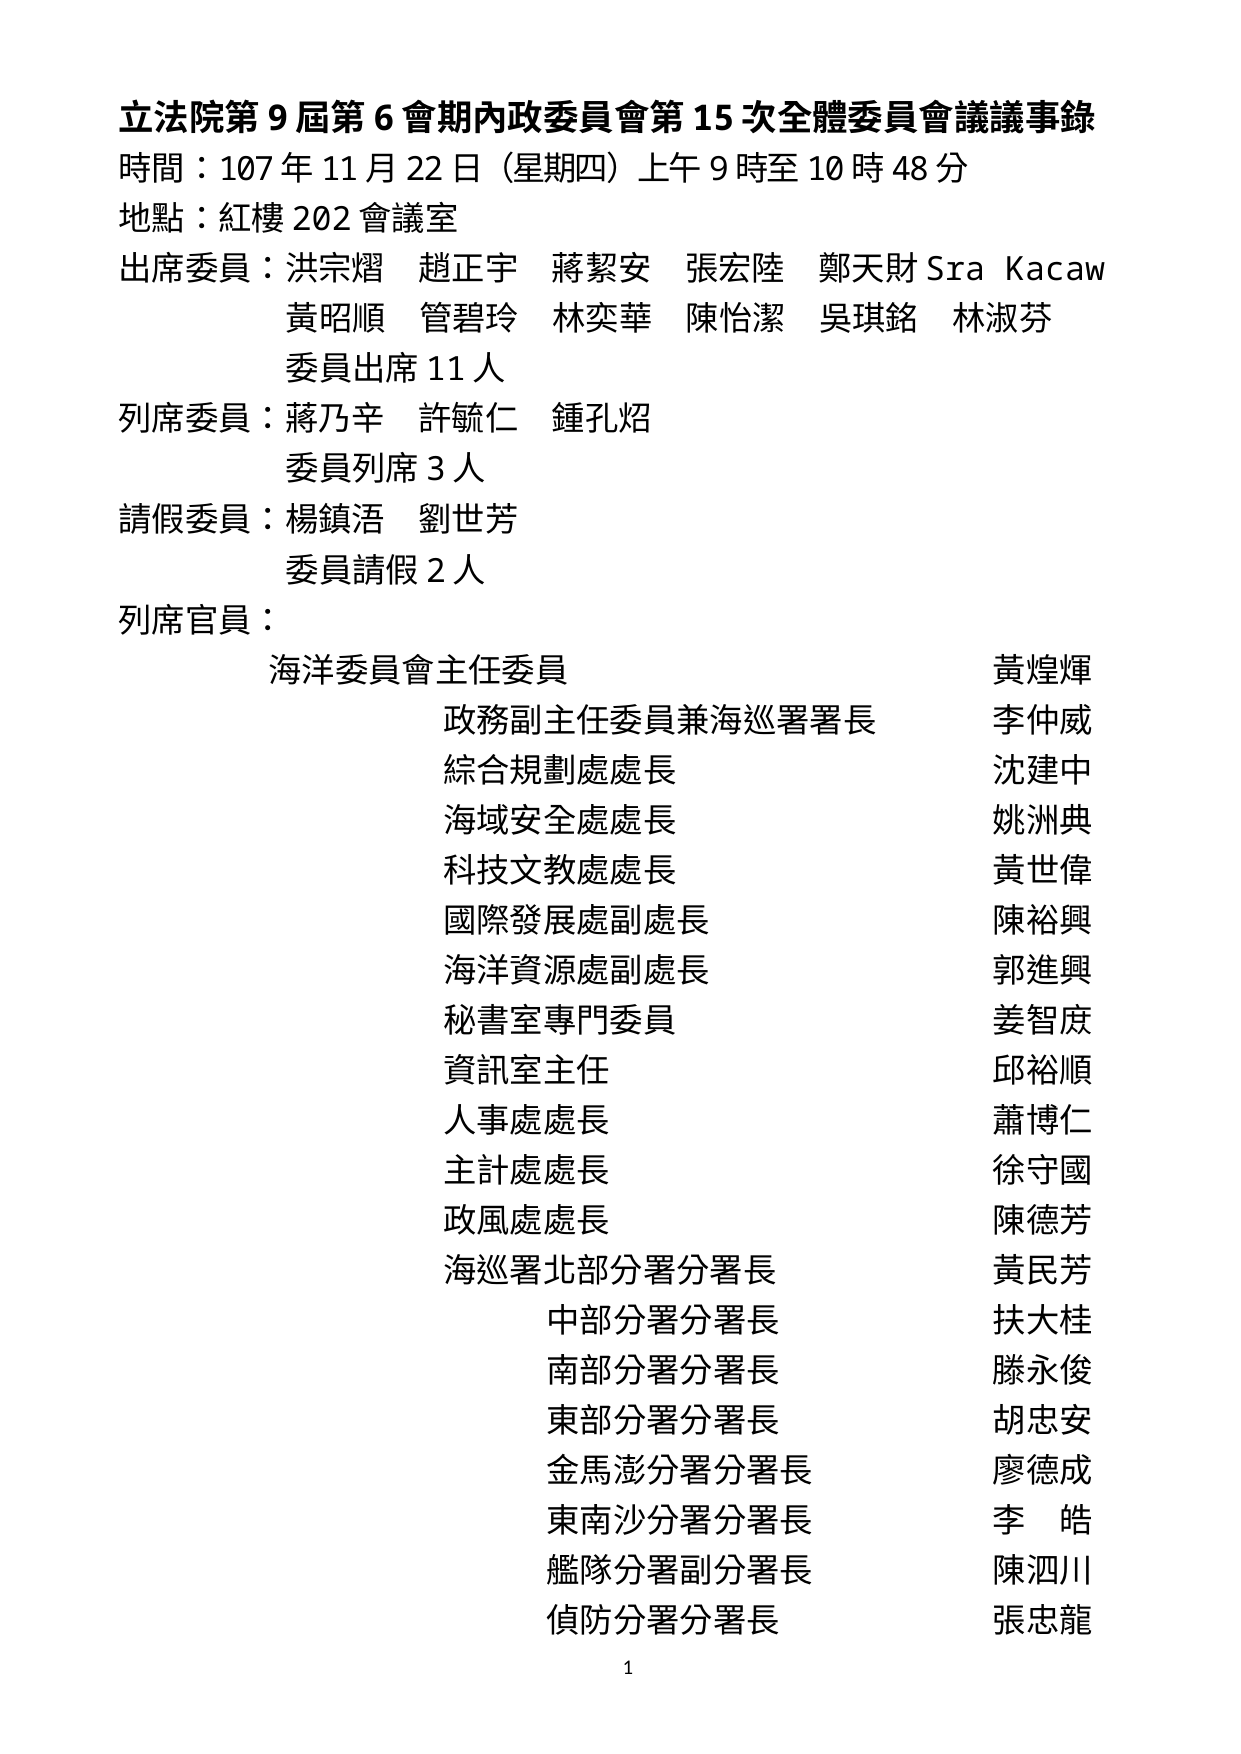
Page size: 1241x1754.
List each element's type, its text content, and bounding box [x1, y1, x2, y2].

text 政務副主任委員兼海巡署署長 李仲威 [299, 692, 1137, 742]
text 東南沙分署分署長 李 皓 [299, 1492, 1137, 1542]
text 委員列席3人 [286, 440, 1152, 490]
text 科技文教處處長 黃世偉 [299, 842, 1137, 892]
text 資訊室主任 邱裕順 [299, 1042, 1137, 1092]
text 秘書室專門委員 姜智庻 [299, 992, 1137, 1042]
text 出席委員：洪宗熠 趙正宇 蔣絜安 張宏陸 鄭天財Sra Kacaw [118, 240, 1163, 290]
text 委員出席11人 [286, 340, 1152, 390]
text 東部分署分署長 胡忠安 [299, 1392, 1137, 1442]
text 國際發展處副處長 陳裕興 [299, 892, 1137, 942]
text 請假委員：楊鎮浯 劉世芳 [118, 490, 1137, 542]
text 政風處處長 陳德芳 [299, 1192, 1137, 1242]
text 黃昭順 管碧玲 林奕華 陳怡潔 吳琪銘 林淑芬 [286, 290, 1152, 340]
text 海域安全處處長 姚洲典 [299, 792, 1137, 842]
text 時間：107年11月22日（星期四）上午9時至10時48分 [118, 140, 1137, 190]
text 金馬澎分署分署長 廖德成 [299, 1442, 1137, 1492]
text 地點：紅樓202會議室 [118, 190, 1137, 240]
text 委員請假2人 [286, 542, 1152, 592]
text 立法院第9屆第6會期內政委員會第15次全體委員會議議事錄 [118, 90, 1137, 140]
text 綜合規劃處處長 沈建中 [299, 742, 1137, 792]
text 列席官員： [118, 592, 1137, 642]
text 人事處處長 蕭博仁 [299, 1092, 1137, 1142]
text 海洋委員會主任委員 黃煌煇 [268, 642, 1137, 692]
text 南部分署分署長 滕永俊 [299, 1342, 1137, 1392]
text 海洋資源處副處長 郭進興 [299, 942, 1137, 992]
text 中部分署分署長 扶大桂 [299, 1292, 1137, 1342]
text 列席委員：蔣乃辛 許毓仁 鍾孔炤 [118, 390, 1163, 440]
text 海巡署北部分署分署長 黃民芳 [299, 1242, 1137, 1292]
text 主計處處長 徐守國 [299, 1142, 1137, 1192]
text 艦隊分署副分署長 陳泗川 [299, 1542, 1137, 1592]
text 偵防分署分署長 張忠龍 [299, 1592, 1137, 1642]
